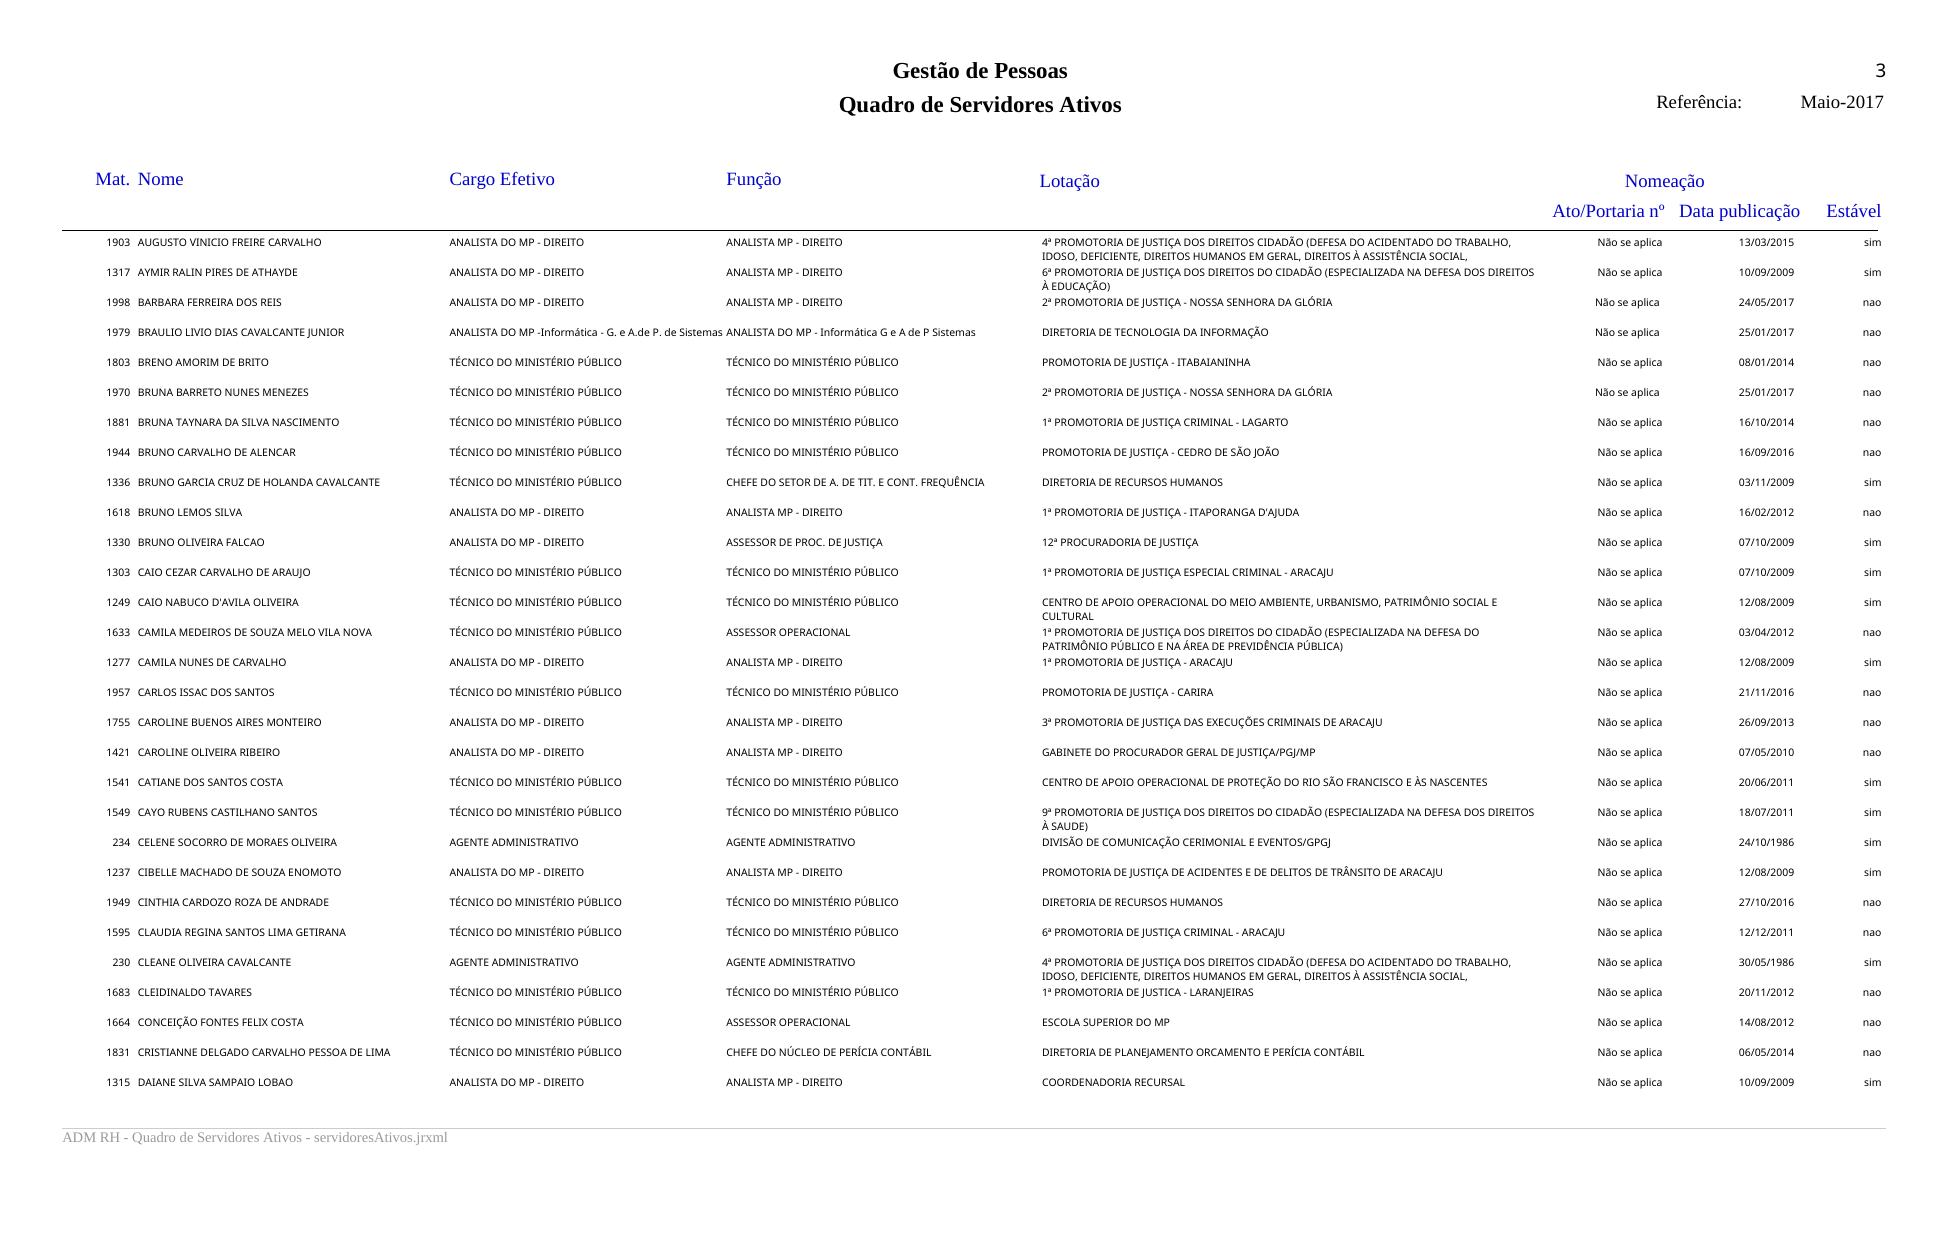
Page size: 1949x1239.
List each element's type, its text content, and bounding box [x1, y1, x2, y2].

table_cell 12/08/2009 [1662, 655, 1794, 685]
table_cell BRAULIO LIVIO DIAS CAVALCANTE JUNIOR [138, 325, 443, 355]
table_cell BRUNA TAYNARA DA SILVA NASCIMENTO [138, 415, 443, 445]
table_cell Não se aplica [1547, 235, 1662, 265]
table_cell [1030, 715, 1042, 745]
table_cell AGENTE ADMINISTRATIVO [726, 955, 1030, 985]
table_cell BRUNA BARRETO NUNES MENEZES [138, 385, 443, 415]
table_cell ANALISTA MP - DIREITO [726, 865, 1030, 895]
table_cell [443, 775, 449, 805]
table_cell [443, 415, 449, 445]
table_cell [130, 325, 138, 355]
table_cell 12/08/2009 [1662, 865, 1794, 895]
table_cell 1755 [68, 715, 130, 745]
table_cell [0, 325, 68, 355]
table_cell 1949 [68, 895, 130, 925]
table_cell Não se aplica [1547, 985, 1662, 1015]
table_cell [0, 595, 68, 625]
table_cell [443, 355, 449, 385]
table_cell Não se aplica [1547, 925, 1662, 955]
table_cell [1794, 715, 1803, 745]
table_cell Referência: [1656, 91, 1754, 124]
table_cell TÉCNICO DO MINISTÉRIO PÚBLICO [449, 805, 723, 835]
table_cell CRISTIANNE DELGADO CARVALHO PESSOA DE LIMA [138, 1045, 443, 1075]
table_cell TÉCNICO DO MINISTÉRIO PÚBLICO [449, 985, 723, 1015]
table_cell 1683 [68, 985, 130, 1015]
table_cell Ato/Portaria nº [1529, 200, 1664, 229]
table_cell [1881, 1045, 1948, 1075]
table_cell Maio-2017 [1756, 91, 1884, 124]
table_cell ANALISTA MP - DIREITO [726, 265, 1030, 295]
table_cell CHEFE DO SETOR DE A. DE TIT. E CONT. FREQUÊNCIA [726, 475, 1030, 505]
table_cell [0, 955, 68, 985]
table_cell [1030, 865, 1042, 895]
table_cell DIVISÃO DE COMUNICAÇÃO CERIMONIAL E EVENTOS/GPGJ [1042, 835, 1538, 865]
table_cell sim [1803, 475, 1881, 505]
table_cell ANALISTA DO MP - DIREITO [449, 265, 723, 295]
table_cell 1903 [68, 235, 130, 265]
table_cell [130, 475, 138, 505]
table_cell Não se aplica [1547, 355, 1662, 385]
table_header Mat. [68, 168, 130, 198]
table_cell [1030, 475, 1042, 505]
table_cell nao [1803, 505, 1881, 535]
table_cell [1523, 57, 1731, 84]
table_cell [1881, 295, 1948, 325]
table_cell TÉCNICO DO MINISTÉRIO PÚBLICO [449, 775, 723, 805]
table_cell [1881, 835, 1948, 865]
table_cell [1538, 625, 1547, 655]
table_cell [1881, 1015, 1948, 1045]
table_cell 1315 [68, 1075, 130, 1105]
table_cell ANALISTA DO MP - DIREITO [449, 865, 723, 895]
table_cell [1881, 445, 1948, 475]
table_cell CAIO NABUCO D'AVILA OLIVEIRA [138, 595, 443, 625]
table_cell BRUNO OLIVEIRA FALCAO [138, 535, 443, 565]
table_cell nao [1803, 1015, 1881, 1045]
table_cell [443, 865, 449, 895]
table_cell [443, 925, 449, 955]
table_cell [130, 170, 138, 198]
table_cell [1538, 325, 1547, 355]
table_cell [1794, 685, 1803, 715]
table_cell ANALISTA MP - DIREITO [726, 715, 1030, 745]
table_cell 26/09/2013 [1662, 715, 1794, 745]
table_cell [1886, 57, 1948, 84]
table_cell [443, 1015, 449, 1045]
table_cell [0, 475, 68, 505]
table_cell AGENTE ADMINISTRATIVO [726, 835, 1030, 865]
table_cell COORDENADORIA RECURSAL [1042, 1075, 1538, 1105]
table_cell ANALISTA MP - DIREITO [726, 235, 1030, 265]
table_cell [443, 325, 449, 355]
table_cell [1881, 415, 1948, 445]
table_cell ANALISTA MP - DIREITO [726, 505, 1030, 535]
table_cell [1794, 1045, 1803, 1075]
table_cell [130, 625, 138, 655]
table_cell [0, 865, 68, 895]
table_cell CAIO CEZAR CARVALHO DE ARAUJO [138, 565, 443, 595]
table_cell [443, 1045, 449, 1075]
table_cell [1030, 985, 1042, 1015]
table_cell [1881, 925, 1948, 955]
table_cell sim [1803, 835, 1881, 865]
table_cell [1030, 235, 1042, 265]
table_cell [130, 865, 138, 895]
table_cell [0, 445, 68, 475]
table_cell Não se aplica [1547, 475, 1662, 505]
table_cell Não se aplica [1547, 955, 1662, 985]
table_cell [1881, 655, 1948, 685]
table_cell [1794, 985, 1803, 1015]
table_cell nao [1803, 925, 1881, 955]
table_cell Não se aplica [1547, 745, 1662, 775]
table_cell 6ª PROMOTORIA DE JUSTIÇA DOS DIREITOS DO CIDADÃO (ESPECIALIZADA NA DEFESA DOS DIREITOS À EDUCAÇÃO) [1042, 265, 1538, 295]
table_cell CLEIDINALDO TAVARES [138, 985, 443, 1015]
table_cell [1794, 415, 1803, 445]
table_cell 03/04/2012 [1662, 625, 1794, 655]
table_cell [1523, 91, 1656, 124]
table_cell CLEANE OLIVEIRA CAVALCANTE [138, 955, 443, 985]
table_cell [1538, 355, 1547, 385]
table_cell 4ª PROMOTORIA DE JUSTIÇA DOS DIREITOS CIDADÃO (DEFESA DO ACIDENTADO DO TRABALHO, IDOSO, DEFICIENTE, DIREITOS HUMANOS EM GERAL, DIREITOS À ASSISTÊNCIA SOCIAL, [1042, 235, 1538, 265]
table_cell BRUNO CARVALHO DE ALENCAR [138, 445, 443, 475]
table_cell [1538, 865, 1547, 895]
table_cell [1538, 565, 1547, 595]
table_cell [1196, 170, 1529, 198]
table_cell TÉCNICO DO MINISTÉRIO PÚBLICO [449, 685, 723, 715]
table_cell [0, 200, 1529, 229]
table_cell ADM RH - Quadro de Servidores Ativos - servidoresAtivos.jrxml [62, 1129, 1886, 1152]
table_cell sim [1803, 265, 1881, 295]
table_cell 1ª PROMOTORIA DE JUSTIÇA DOS DIREITOS DO CIDADÃO (ESPECIALIZADA NA DEFESA DO PATRIMÔNIO PÚBLICO E NA ÁREA DE PREVIDÊNCIA PÚBLICA) [1042, 625, 1538, 655]
table_cell [443, 535, 449, 565]
table_cell 24/10/1986 [1662, 835, 1794, 865]
table_cell ANALISTA DO MP - DIREITO [449, 1075, 723, 1105]
table_cell [1794, 355, 1803, 385]
table_cell 07/10/2009 [1662, 535, 1794, 565]
table_cell Não se aplica [1547, 295, 1662, 325]
table_cell [443, 955, 449, 985]
table_cell [130, 355, 138, 385]
table_cell [1030, 415, 1042, 445]
table_cell [1794, 655, 1803, 685]
table_cell [1030, 1015, 1042, 1045]
table_cell [130, 385, 138, 415]
table_cell DIRETORIA DE RECURSOS HUMANOS [1042, 475, 1538, 505]
table_cell ANALISTA DO MP - DIREITO [449, 235, 723, 265]
table_cell [1794, 445, 1803, 475]
table_cell [1794, 925, 1803, 955]
table_cell 1ª PROMOTORIA DE JUSTIÇA - ITAPORANGA D'AJUDA [1042, 505, 1538, 535]
table_cell sim [1803, 535, 1881, 565]
table_cell TÉCNICO DO MINISTÉRIO PÚBLICO [726, 685, 1030, 715]
table_header Nome [138, 168, 203, 198]
table_cell [1881, 625, 1948, 655]
table_cell Não se aplica [1547, 535, 1662, 565]
table_cell [0, 385, 68, 415]
table_cell TÉCNICO DO MINISTÉRIO PÚBLICO [726, 775, 1030, 805]
table_cell [1538, 805, 1547, 835]
table_cell ANALISTA DO MP - DIREITO [449, 745, 723, 775]
table_cell Não se aplica [1547, 265, 1662, 295]
table_cell [130, 775, 138, 805]
table_cell 1549 [68, 805, 130, 835]
table_cell [130, 925, 138, 955]
table_cell [0, 1075, 68, 1105]
table_cell 1595 [68, 925, 130, 955]
table_cell 1944 [68, 445, 130, 475]
table_cell [1800, 170, 1948, 198]
table_cell TÉCNICO DO MINISTÉRIO PÚBLICO [449, 595, 723, 625]
table_cell TÉCNICO DO MINISTÉRIO PÚBLICO [449, 415, 723, 445]
table_cell TÉCNICO DO MINISTÉRIO PÚBLICO [726, 925, 1030, 955]
table_cell TÉCNICO DO MINISTÉRIO PÚBLICO [726, 985, 1030, 1015]
table_cell [0, 565, 68, 595]
table_cell BARBARA FERREIRA DOS REIS [138, 295, 443, 325]
table_cell [1881, 895, 1948, 925]
table_cell 06/05/2014 [1662, 1045, 1794, 1075]
table_cell [684, 170, 726, 198]
table_cell CINTHIA CARDOZO ROZA DE ANDRADE [138, 895, 443, 925]
table_cell 1303 [68, 565, 130, 595]
table_cell TÉCNICO DO MINISTÉRIO PÚBLICO [449, 925, 723, 955]
table_cell [1881, 775, 1948, 805]
table_cell DIRETORIA DE RECURSOS HUMANOS [1042, 895, 1538, 925]
table_cell [1030, 535, 1042, 565]
table_cell [0, 235, 68, 265]
table_cell [443, 685, 449, 715]
table_cell 20/11/2012 [1662, 985, 1794, 1015]
table_cell [1030, 295, 1042, 325]
table_cell [0, 775, 68, 805]
table_cell [443, 985, 449, 1015]
table_cell [1030, 265, 1042, 295]
table_cell ESCOLA SUPERIOR DO MP [1042, 1015, 1538, 1045]
table_cell Quadro de Servidores Ativos [437, 91, 1523, 124]
table_cell [0, 835, 68, 865]
table_cell [1538, 445, 1547, 475]
table_cell [0, 295, 68, 325]
table_cell [1030, 745, 1042, 775]
table_cell [1538, 745, 1547, 775]
table_cell nao [1803, 355, 1881, 385]
table_cell ANALISTA MP - DIREITO [726, 295, 1030, 325]
table_cell TÉCNICO DO MINISTÉRIO PÚBLICO [449, 565, 723, 595]
table_cell 3 [1731, 57, 1886, 84]
table_cell [130, 805, 138, 835]
table_cell Não se aplica [1547, 685, 1662, 715]
table_cell [0, 170, 68, 198]
table_cell [0, 91, 437, 124]
table_cell 16/09/2016 [1662, 445, 1794, 475]
table_cell 1237 [68, 865, 130, 895]
table_cell [1794, 595, 1803, 625]
table_cell 1317 [68, 265, 130, 295]
table_cell TÉCNICO DO MINISTÉRIO PÚBLICO [449, 1015, 723, 1045]
table_cell [130, 655, 138, 685]
table_cell [130, 955, 138, 985]
table_cell [130, 595, 138, 625]
table_cell Não se aplica [1547, 1075, 1662, 1105]
table_cell [1030, 355, 1042, 385]
table_cell [130, 745, 138, 775]
table_cell [130, 835, 138, 865]
table_cell Não se aplica [1547, 805, 1662, 835]
table_cell BRENO AMORIM DE BRITO [138, 355, 443, 385]
table_cell nao [1803, 415, 1881, 445]
table_cell Nomeação [1529, 170, 1800, 199]
table_cell sim [1803, 565, 1881, 595]
table_cell [1030, 805, 1042, 835]
table_cell [130, 985, 138, 1015]
table_cell TÉCNICO DO MINISTÉRIO PÚBLICO [726, 895, 1030, 925]
table_cell [130, 715, 138, 745]
table_cell 1421 [68, 745, 130, 775]
table_cell nao [1803, 685, 1881, 715]
table_cell [443, 565, 449, 595]
table_cell [1794, 775, 1803, 805]
table_cell ANALISTA DO MP - DIREITO [449, 715, 723, 745]
table_cell Não se aplica [1547, 505, 1662, 535]
table_cell [0, 925, 68, 955]
table_cell [1881, 715, 1948, 745]
table_cell ANALISTA MP - DIREITO [726, 1075, 1030, 1105]
table_cell 12/12/2011 [1662, 925, 1794, 955]
table_cell Estável [1803, 200, 1881, 229]
table_cell [1538, 685, 1547, 715]
table_cell [443, 625, 449, 655]
table_cell [1030, 955, 1042, 985]
table_cell [1794, 295, 1803, 325]
table_cell CAMILA NUNES DE CARVALHO [138, 655, 443, 685]
table_cell [0, 57, 437, 84]
table_cell [130, 535, 138, 565]
table_cell [130, 235, 138, 265]
table_cell 4ª PROMOTORIA DE JUSTIÇA DOS DIREITOS CIDADÃO (DEFESA DO ACIDENTADO DO TRABALHO, IDOSO, DEFICIENTE, DIREITOS HUMANOS EM GERAL, DIREITOS À ASSISTÊNCIA SOCIAL, [1042, 955, 1538, 985]
table_cell CATIANE DOS SANTOS COSTA [138, 775, 443, 805]
table_cell 1881 [68, 415, 130, 445]
table_cell 07/10/2009 [1662, 565, 1794, 595]
table_cell [1881, 385, 1948, 415]
table_cell Data publicação [1665, 200, 1800, 229]
table_cell [1794, 895, 1803, 925]
table_cell DIRETORIA DE TECNOLOGIA DA INFORMAÇÃO [1042, 325, 1538, 355]
table_cell [1794, 805, 1803, 835]
table_cell [0, 685, 68, 715]
table_cell [1794, 625, 1803, 655]
table_cell [203, 170, 449, 198]
table_cell [1030, 505, 1042, 535]
table_cell nao [1803, 895, 1881, 925]
table_cell CLAUDIA REGINA SANTOS LIMA GETIRANA [138, 925, 443, 955]
table_cell [1538, 955, 1547, 985]
table_cell Não se aplica [1547, 835, 1662, 865]
table_cell [1881, 200, 1948, 229]
table_cell [130, 1015, 138, 1045]
table_cell 1336 [68, 475, 130, 505]
table_cell [1794, 235, 1803, 265]
table_cell [1538, 895, 1547, 925]
table_cell [1538, 835, 1547, 865]
table_cell 18/07/2011 [1662, 805, 1794, 835]
table_cell 2ª PROMOTORIA DE JUSTIÇA - NOSSA SENHORA DA GLÓRIA [1042, 295, 1538, 325]
table_cell Não se aplica [1547, 1045, 1662, 1075]
table_cell nao [1803, 1045, 1881, 1075]
table_cell 25/01/2017 [1662, 385, 1794, 415]
table_cell [1538, 985, 1547, 1015]
table_cell [0, 805, 68, 835]
table_cell ANALISTA DO MP - DIREITO [449, 535, 723, 565]
table_cell CIBELLE MACHADO DE SOUZA ENOMOTO [138, 865, 443, 895]
table_cell CELENE SOCORRO DE MORAES OLIVEIRA [138, 835, 443, 865]
table_cell 10/09/2009 [1662, 265, 1794, 295]
table_cell 07/05/2010 [1662, 745, 1794, 775]
table_cell [1794, 505, 1803, 535]
table_cell Lotação [1039, 170, 1196, 199]
table_cell [1881, 475, 1948, 505]
table_cell DIRETORIA DE PLANEJAMENTO ORCAMENTO E PERÍCIA CONTÁBIL [1042, 1045, 1538, 1075]
table_cell 1831 [68, 1045, 130, 1075]
table_cell [1794, 265, 1803, 295]
table_cell 1ª PROMOTORIA DE JUSTIÇA - ARACAJU [1042, 655, 1538, 685]
table_cell [0, 655, 68, 685]
table_cell nao [1803, 625, 1881, 655]
table_cell [1030, 445, 1042, 475]
table_cell [443, 445, 449, 475]
table_cell [0, 625, 68, 655]
table_cell [1881, 355, 1948, 385]
table_cell [1030, 1045, 1042, 1075]
table_cell [443, 895, 449, 925]
table_cell sim [1803, 775, 1881, 805]
table_cell ASSESSOR OPERACIONAL [726, 625, 1030, 655]
table_cell 3ª PROMOTORIA DE JUSTIÇA DAS EXECUÇÕES CRIMINAIS DE ARACAJU [1042, 715, 1538, 745]
table_cell [1030, 325, 1042, 355]
table_cell ANALISTA DO MP - DIREITO [449, 655, 723, 685]
table_cell 1ª PROMOTORIA DE JUSTIÇA CRIMINAL - LAGARTO [1042, 415, 1538, 445]
table_cell [1538, 1075, 1547, 1105]
table_cell [1538, 1045, 1547, 1075]
table_cell [1881, 745, 1948, 775]
table_cell 1803 [68, 355, 130, 385]
table_cell [0, 505, 68, 535]
table_cell 12ª PROCURADORIA DE JUSTIÇA [1042, 535, 1538, 565]
table_cell [130, 265, 138, 295]
table_cell CAMILA MEDEIROS DE SOUZA MELO VILA NOVA [138, 625, 443, 655]
table_cell [1794, 835, 1803, 865]
table_cell AUGUSTO VINICIO FREIRE CARVALHO [138, 235, 443, 265]
table_cell [443, 595, 449, 625]
table_cell [0, 715, 68, 745]
table_cell 13/03/2015 [1662, 235, 1794, 265]
table_header [0, 0, 1948, 57]
table_cell Não se aplica [1547, 895, 1662, 925]
table_cell 03/11/2009 [1662, 475, 1794, 505]
table_cell 1330 [68, 535, 130, 565]
table_cell ANALISTA MP - DIREITO [726, 655, 1030, 685]
table_header Cargo Efetivo [449, 168, 684, 198]
table_cell TÉCNICO DO MINISTÉRIO PÚBLICO [449, 895, 723, 925]
table_cell 25/01/2017 [1662, 325, 1794, 355]
table_cell 24/05/2017 [1662, 295, 1794, 325]
table_cell PROMOTORIA DE JUSTIÇA - CARIRA [1042, 685, 1538, 715]
table_cell [1881, 985, 1948, 1015]
table_cell AGENTE ADMINISTRATIVO [449, 955, 723, 985]
table_cell sim [1803, 1075, 1881, 1105]
table_cell 1970 [68, 385, 130, 415]
table_cell nao [1803, 715, 1881, 745]
table_cell 1664 [68, 1015, 130, 1045]
table_cell [130, 685, 138, 715]
table_cell 14/08/2012 [1662, 1015, 1794, 1045]
table_cell ASSESSOR DE PROC. DE JUSTIÇA [726, 535, 1030, 565]
table_cell 1277 [68, 655, 130, 685]
table_cell CONCEIÇÃO FONTES FELIX COSTA [138, 1015, 443, 1045]
table_cell [1881, 235, 1948, 265]
table_cell [1881, 325, 1948, 355]
table_cell [443, 1075, 449, 1105]
table_cell [1794, 865, 1803, 895]
table_cell Não se aplica [1547, 385, 1662, 415]
table_cell TÉCNICO DO MINISTÉRIO PÚBLICO [449, 445, 723, 475]
table_cell [443, 745, 449, 775]
table_cell [0, 85, 1948, 91]
table_cell 1957 [68, 685, 130, 715]
table_cell [1030, 835, 1042, 865]
table_cell [1030, 685, 1042, 715]
table_cell [0, 745, 68, 775]
table_cell CAROLINE BUENOS AIRES MONTEIRO [138, 715, 443, 745]
table_cell Não se aplica [1547, 595, 1662, 625]
table_cell Não se aplica [1547, 325, 1662, 355]
table_cell sim [1803, 595, 1881, 625]
table_cell [803, 170, 1039, 198]
table_cell [1881, 955, 1948, 985]
table_cell AYMIR RALIN PIRES DE ATHAYDE [138, 265, 443, 295]
table_cell CAROLINE OLIVEIRA RIBEIRO [138, 745, 443, 775]
table_cell [1794, 385, 1803, 415]
table_cell [443, 475, 449, 505]
table_cell [130, 895, 138, 925]
table_cell [1538, 595, 1547, 625]
table_cell [1881, 265, 1948, 295]
table_cell [1030, 925, 1042, 955]
table_cell Não se aplica [1547, 865, 1662, 895]
table_cell [1030, 1075, 1042, 1105]
table_cell CHEFE DO NÚCLEO DE PERÍCIA CONTÁBIL [726, 1045, 1030, 1075]
table_cell [1881, 595, 1948, 625]
table_cell [0, 535, 68, 565]
table_cell sim [1803, 655, 1881, 685]
table_cell [443, 655, 449, 685]
table_cell [1538, 715, 1547, 745]
table_cell [1794, 475, 1803, 505]
table_cell sim [1803, 865, 1881, 895]
table_cell 16/02/2012 [1662, 505, 1794, 535]
table_cell [1881, 685, 1948, 715]
table_cell 230 [68, 955, 130, 985]
table_cell [1030, 385, 1042, 415]
table_cell CAYO RUBENS CASTILHANO SANTOS [138, 805, 443, 835]
table_cell nao [1803, 325, 1881, 355]
table_cell AGENTE ADMINISTRATIVO [449, 835, 723, 865]
table_cell CARLOS ISSAC DOS SANTOS [138, 685, 443, 715]
table_cell 1618 [68, 505, 130, 535]
table_cell [130, 445, 138, 475]
table_cell [443, 715, 449, 745]
table_cell [1030, 775, 1042, 805]
table_cell [1538, 775, 1547, 805]
table_cell [0, 125, 1948, 168]
table_header Função [726, 168, 803, 198]
table_cell [0, 1128, 62, 1152]
table_cell 2ª PROMOTORIA DE JUSTIÇA - NOSSA SENHORA DA GLÓRIA [1042, 385, 1538, 415]
table_cell [130, 415, 138, 445]
table_cell DAIANE SILVA SAMPAIO LOBAO [138, 1075, 443, 1105]
table_cell Não se aplica [1547, 565, 1662, 595]
table_cell [0, 985, 68, 1015]
table_cell BRUNO LEMOS SILVA [138, 505, 443, 535]
table_cell [1538, 385, 1547, 415]
table_cell TÉCNICO DO MINISTÉRIO PÚBLICO [449, 625, 723, 655]
table_cell ASSESSOR OPERACIONAL [726, 1015, 1030, 1045]
table_cell [443, 295, 449, 325]
table_cell sim [1803, 805, 1881, 835]
table_cell 1633 [68, 625, 130, 655]
table_cell [1794, 745, 1803, 775]
table_cell Não se aplica [1547, 1015, 1662, 1045]
table_cell 1998 [68, 295, 130, 325]
table_cell ANALISTA DO MP - DIREITO [449, 295, 723, 325]
table_cell 1ª PROMOTORIA DE JUSTIÇA ESPECIAL CRIMINAL - ARACAJU [1042, 565, 1538, 595]
table_cell [0, 1105, 1948, 1128]
table_cell Não se aplica [1547, 655, 1662, 685]
table_cell [1538, 535, 1547, 565]
table_cell 1541 [68, 775, 130, 805]
table_cell [1538, 925, 1547, 955]
table_cell PROMOTORIA DE JUSTIÇA DE ACIDENTES E DE DELITOS DE TRÂNSITO DE ARACAJU [1042, 865, 1538, 895]
table_cell [1886, 1128, 1948, 1152]
table_cell [0, 895, 68, 925]
table_cell [130, 1045, 138, 1075]
table_cell [1538, 235, 1547, 265]
table_cell TÉCNICO DO MINISTÉRIO PÚBLICO [449, 475, 723, 505]
table_cell [130, 295, 138, 325]
table_cell 10/09/2009 [1662, 1075, 1794, 1105]
table_cell nao [1803, 295, 1881, 325]
table_cell TÉCNICO DO MINISTÉRIO PÚBLICO [449, 1045, 723, 1075]
table_cell [1538, 475, 1547, 505]
table_cell 27/10/2016 [1662, 895, 1794, 925]
table_cell nao [1803, 385, 1881, 415]
table_cell 08/01/2014 [1662, 355, 1794, 385]
table_cell [0, 415, 68, 445]
table_cell 6ª PROMOTORIA DE JUSTIÇA CRIMINAL - ARACAJU [1042, 925, 1538, 955]
table_cell 20/06/2011 [1662, 775, 1794, 805]
table_cell 12/08/2009 [1662, 595, 1794, 625]
table_cell GABINETE DO PROCURADOR GERAL DE JUSTIÇA/PGJ/MP [1042, 745, 1538, 775]
table_cell [1030, 655, 1042, 685]
table_cell [443, 835, 449, 865]
table_cell [0, 1045, 68, 1075]
table_cell TÉCNICO DO MINISTÉRIO PÚBLICO [449, 385, 723, 415]
table_cell [1794, 1075, 1803, 1105]
table_cell [1538, 505, 1547, 535]
table_cell BRUNO GARCIA CRUZ DE HOLANDA CAVALCANTE [138, 475, 443, 505]
table_cell [1794, 565, 1803, 595]
table_cell [1030, 565, 1042, 595]
table_cell 16/10/2014 [1662, 415, 1794, 445]
table_cell 21/11/2016 [1662, 685, 1794, 715]
table_cell [443, 265, 449, 295]
table_cell [1030, 895, 1042, 925]
table_cell TÉCNICO DO MINISTÉRIO PÚBLICO [726, 595, 1030, 625]
table_cell TÉCNICO DO MINISTÉRIO PÚBLICO [726, 385, 1030, 415]
table_cell [130, 1075, 138, 1105]
table_cell [1881, 1075, 1948, 1105]
table_cell sim [1803, 235, 1881, 265]
table_cell 1ª PROMOTORIA DE JUSTICA - LARANJEIRAS [1042, 985, 1538, 1015]
table_cell [1881, 805, 1948, 835]
table_cell ANALISTA DO MP - Informática G e A de P Sistemas [726, 325, 1030, 355]
table_cell 30/05/1986 [1662, 955, 1794, 985]
table_cell [1881, 505, 1948, 535]
table_cell TÉCNICO DO MINISTÉRIO PÚBLICO [726, 565, 1030, 595]
table_cell Não se aplica [1547, 715, 1662, 745]
table_cell ANALISTA DO MP - DIREITO [449, 505, 723, 535]
table_cell Não se aplica [1547, 415, 1662, 445]
table_cell 1249 [68, 595, 130, 625]
table_cell [0, 1015, 68, 1045]
table_cell TÉCNICO DO MINISTÉRIO PÚBLICO [726, 415, 1030, 445]
table_cell [1794, 535, 1803, 565]
table_cell 9ª PROMOTORIA DE JUSTIÇA DOS DIREITOS DO CIDADÃO (ESPECIALIZADA NA DEFESA DOS DIREITOS À SAUDE) [1042, 805, 1538, 835]
table_cell [443, 235, 449, 265]
table_cell TÉCNICO DO MINISTÉRIO PÚBLICO [449, 355, 723, 385]
table_cell [443, 805, 449, 835]
table_cell [443, 385, 449, 415]
table_cell [1538, 295, 1547, 325]
table_cell [1881, 865, 1948, 895]
table_cell Não se aplica [1547, 775, 1662, 805]
table_cell PROMOTORIA DE JUSTIÇA - CEDRO DE SÃO JOÃO [1042, 445, 1538, 475]
table_cell nao [1803, 985, 1881, 1015]
table_cell [1030, 595, 1042, 625]
table_cell 234 [68, 835, 130, 865]
table_cell nao [1803, 745, 1881, 775]
table_cell [1030, 625, 1042, 655]
table_cell [0, 265, 68, 295]
table_cell Gestão de Pessoas [437, 57, 1523, 85]
table_cell [1794, 1015, 1803, 1045]
table_cell [130, 505, 138, 535]
table_cell sim [1803, 955, 1881, 985]
table_cell [0, 355, 68, 385]
table_cell CENTRO DE APOIO OPERACIONAL DO MEIO AMBIENTE, URBANISMO, PATRIMÔNIO SOCIAL E CULTURAL [1042, 595, 1538, 625]
table_cell [1538, 415, 1547, 445]
table_cell Não se aplica [1547, 625, 1662, 655]
table_cell [1538, 265, 1547, 295]
table_cell [130, 565, 138, 595]
table_cell 1979 [68, 325, 130, 355]
table_cell CENTRO DE APOIO OPERACIONAL DE PROTEÇÃO DO RIO SÃO FRANCISCO E ÀS NASCENTES [1042, 775, 1538, 805]
table_cell ANALISTA DO MP -Informática - G. e A.de P. de Sistemas [449, 325, 723, 355]
table_cell [1881, 565, 1948, 595]
table_cell [1794, 955, 1803, 985]
table_cell [443, 505, 449, 535]
table_cell TÉCNICO DO MINISTÉRIO PÚBLICO [726, 445, 1030, 475]
table_cell TÉCNICO DO MINISTÉRIO PÚBLICO [726, 805, 1030, 835]
table_cell [1884, 91, 1948, 124]
table_cell PROMOTORIA DE JUSTIÇA - ITABAIANINHA [1042, 355, 1538, 385]
table_cell [1794, 325, 1803, 355]
table_cell [1881, 535, 1948, 565]
table_cell nao [1803, 445, 1881, 475]
table_cell TÉCNICO DO MINISTÉRIO PÚBLICO [726, 355, 1030, 385]
table_cell [1538, 655, 1547, 685]
table_cell [1538, 1015, 1547, 1045]
table_cell ANALISTA MP - DIREITO [726, 745, 1030, 775]
table_cell Não se aplica [1547, 445, 1662, 475]
